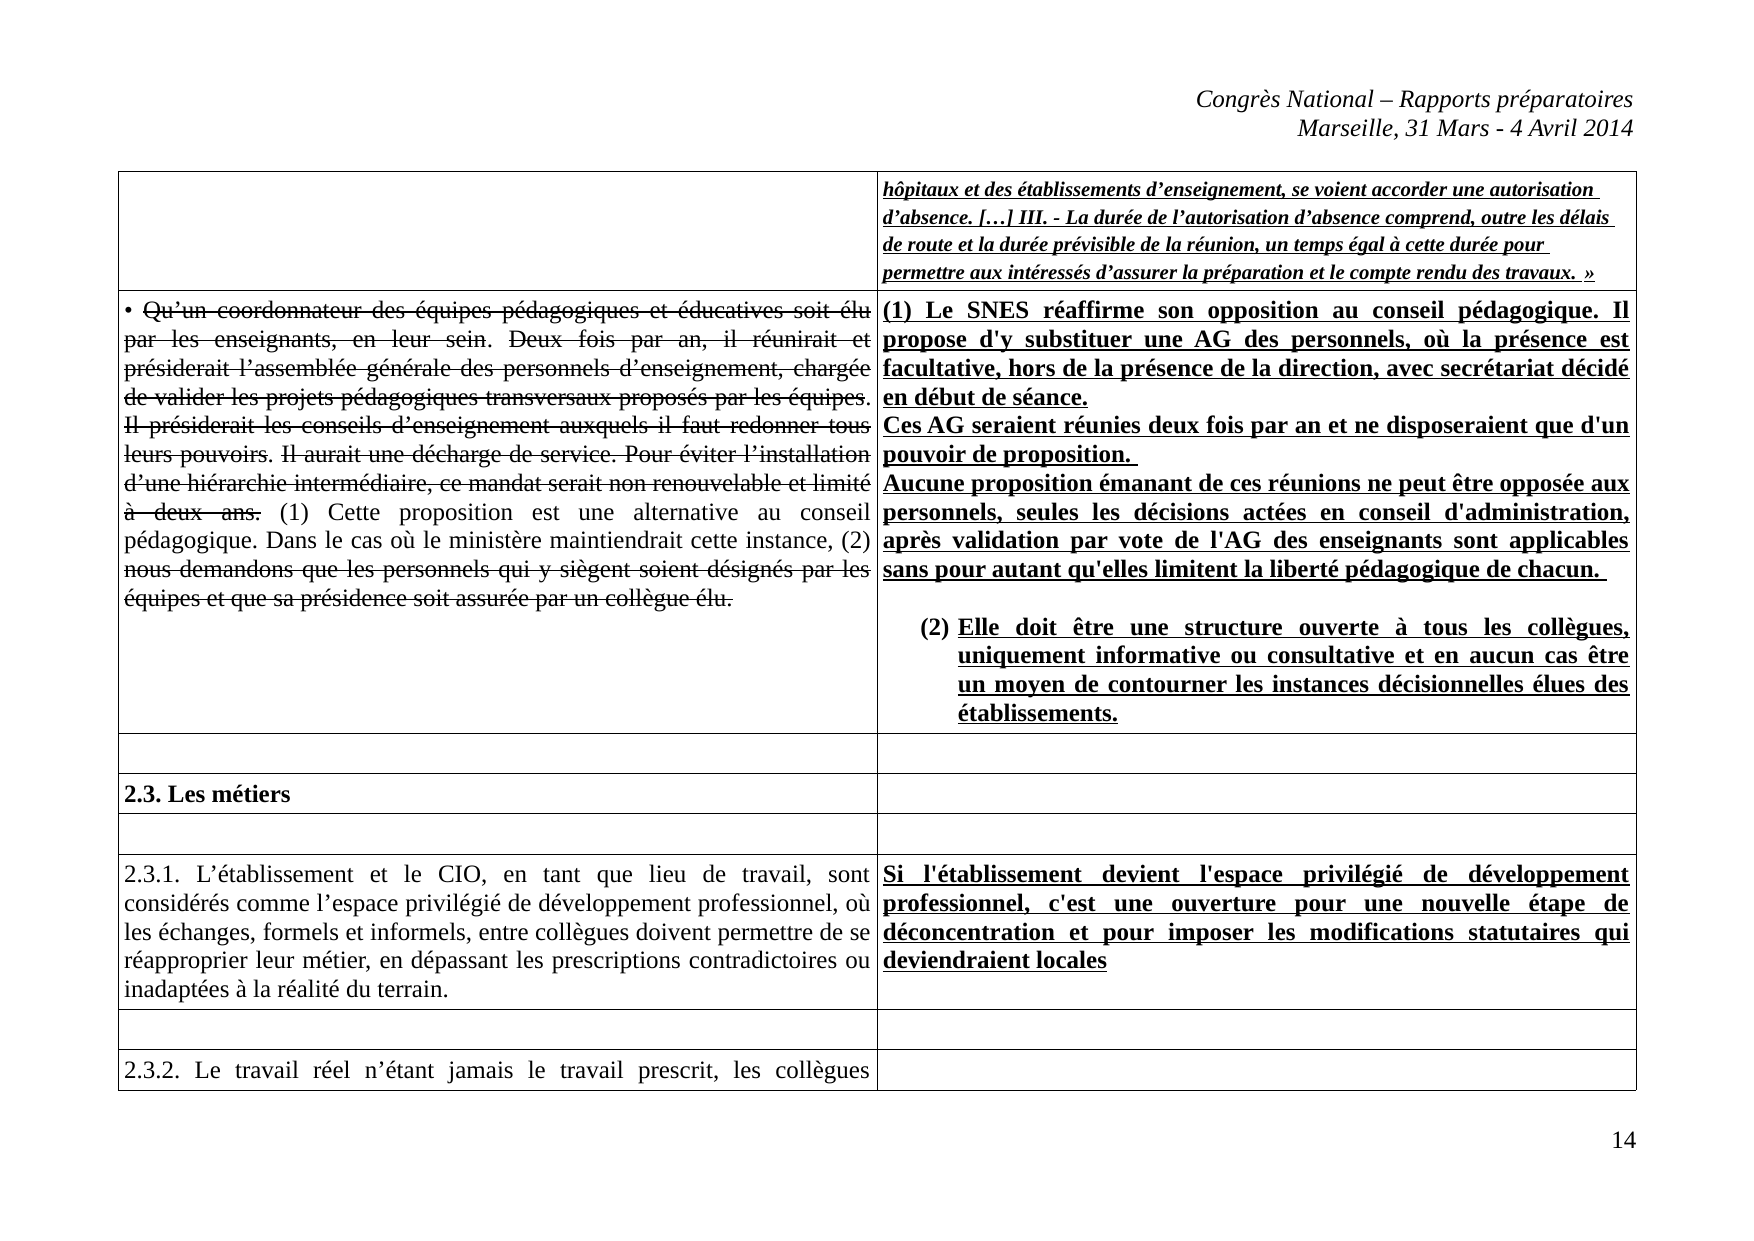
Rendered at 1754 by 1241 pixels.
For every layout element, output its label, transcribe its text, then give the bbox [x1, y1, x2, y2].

table_cell [878, 734, 1636, 773]
table_cell [119, 172, 877, 290]
table_cell • Qu’un coordonnateur des équipes pédagogiques et éducatives soit élu par les enseignants, en leur sein. Deux fois par an, il réunirait et présiderait l’assemblée générale des personnels d’enseignement, chargée de valider les projets pédagogiques transversaux proposés par les équipes. Il présiderait les conseils d’enseignement auxquels il faut redonner tous leurs pouvoirs. Il aurait une décharge de service. Pour éviter l’installation d’une hiérarchie intermédiaire, ce mandat serait non renouvelable et limité à deux ans. (1) Cette proposition est une alternative au conseil pédagogique. Dans le cas où le ministère maintiendrait cette instance, (2) nous demandons que les personnels qui y siègent soient désignés par les équipes et que sa présidence soit assurée par un collègue élu. [119, 291, 877, 733]
table_cell [119, 734, 877, 773]
table_cell 2.3.2. Le travail réel n’étant jamais le travail prescrit, les collègues [119, 1050, 877, 1089]
table_cell (1) Le SNES réaffirme son opposition au conseil pédagogique. Il propose d'y substituer une AG des personnels, où la présence est facultative, hors de la présence de la direction, avec secrétariat décidé en début de séance. Ces AG seraient réunies deux fois par an et ne disposeraient que d'un pouvoir de proposition. Aucune proposition émanant de ces réunions ne peut être opposée aux personnels, seules les décisions actées en conseil d'administration, après validation par vote de l'AG des enseignants sont applicables sans pour autant qu'elles limitent la liberté pédagogique de chacun. Elle doit être une structure ouverte à tous les collègues, uniquement informative ou consultative et en aucun cas être un moyen de contourner les instances décisionnelles élues des établissements. [878, 291, 1636, 733]
table_cell hôpitaux et des établissements d’enseignement, se voient accorder une autorisation d’absence. […] III. - La durée de l’autorisation d’absence comprend, outre les délais de route et la durée prévisible de la réunion, un temps égal à cette durée pour permettre aux intéressés d’assurer la préparation et le compte rendu des travaux. » [878, 172, 1636, 290]
table_cell 2.3. Les métiers [119, 774, 877, 813]
table_cell [878, 1050, 1636, 1089]
table_cell 2.3.1. L’établissement et le CIO, en tant que lieu de travail, sont considérés comme l’espace privilégié de développement professionnel, où les échanges, formels et informels, entre collègues doivent permettre de se réapproprier leur métier, en dépassant les prescriptions contradictoires ou inadaptées à la réalité du terrain. [119, 855, 877, 1009]
table_cell [119, 814, 877, 853]
table_cell Si l'établissement devient l'espace privilégié de développement professionnel, c'est une ouverture pour une nouvelle étape de déconcentration et pour imposer les modifications statutaires qui deviendraient locales [878, 855, 1636, 1009]
table_cell [878, 814, 1636, 853]
table_cell [878, 1010, 1636, 1049]
table_cell [119, 1010, 877, 1049]
table_cell [878, 774, 1636, 813]
